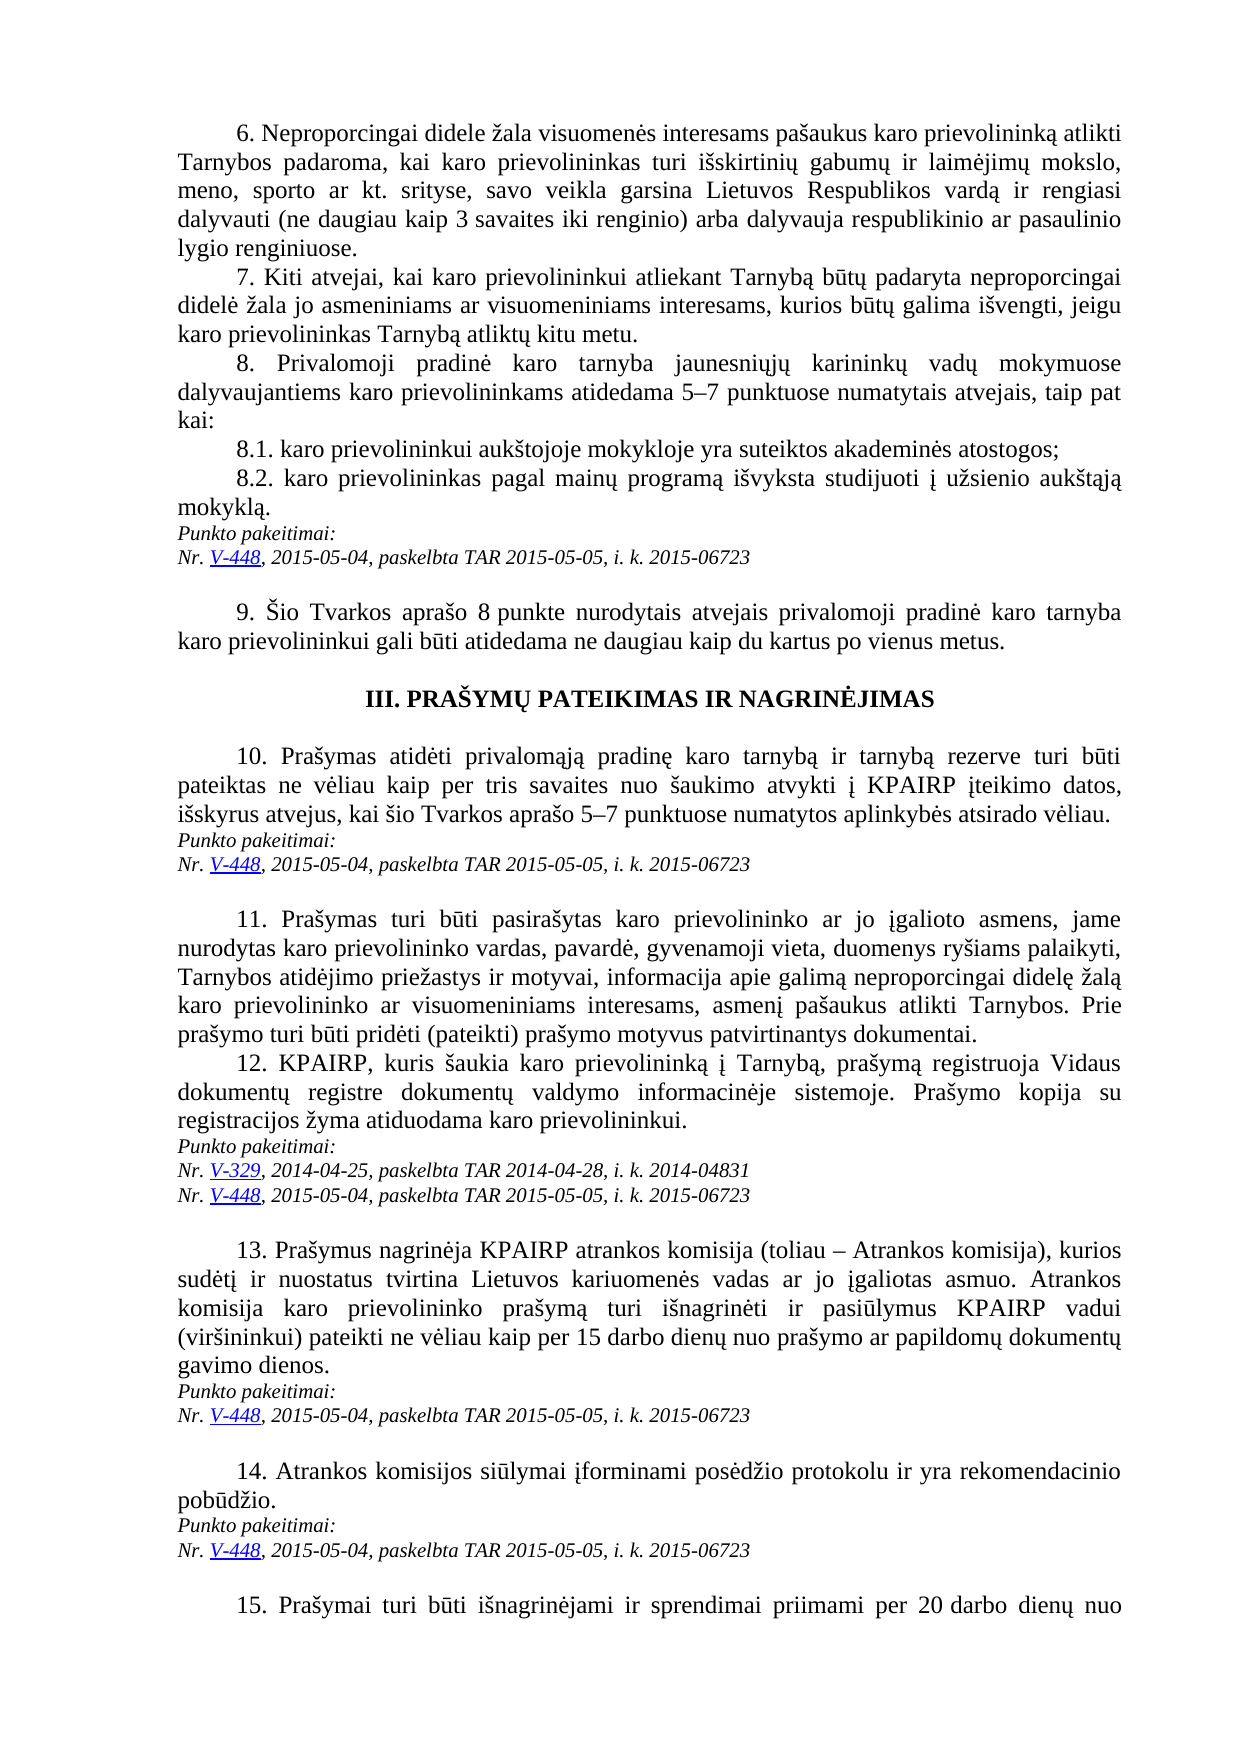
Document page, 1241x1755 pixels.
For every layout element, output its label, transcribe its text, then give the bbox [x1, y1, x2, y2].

text 15. Prašymai turi būti išnagrinėjami ir sprendimai priimami per 20 darbo dienų nuo [177, 1590, 1122, 1619]
text Punkto pakeitimai: [177, 1379, 1122, 1403]
text Nr. V-448, 2015-05-04, paskelbta TAR 2015-05-05, i. k. 2015-06723 [177, 1182, 1122, 1207]
text Nr. V-329, 2014-04-25, paskelbta TAR 2014-04-28, i. k. 2014-04831 [177, 1158, 1122, 1182]
text 8. Privalomoji pradinė karo tarnyba jaunesniųjų karininkų vadų mokymuose dalyvaujantiems karo prievolininkams atidedama 5–7 punktuose numatytais atvejais, taip pat kai: [177, 348, 1122, 434]
text Nr. V-448, 2015-05-04, paskelbta TAR 2015-05-05, i. k. 2015-06723 [177, 852, 1122, 876]
text 8.1. karo prievolininkui aukštojoje mokykloje yra suteiktos akademinės atostogos; [177, 434, 1122, 463]
text 13. Prašymus nagrinėja KPAIRP atrankos komisija (toliau – Atrankos komisija), kurios sudėtį ir nuostatus tvirtina Lietuvos kariuomenės vadas ar jo įgaliotas asmuo. Atrankos komisija karo prievolininko prašymą turi išnagrinėti ir pasiūlymus KPAIRP vadui (viršininkui) pateikti ne vėliau kaip per 15 darbo dienų nuo prašymo ar papildomų dokumentų gavimo dienos. [177, 1235, 1122, 1379]
text 11. Prašymas turi būti pasirašytas karo prievolininko ar jo įgalioto asmens, jame nurodytas karo prievolininko vardas, pavardė, gyvenamoji vieta, duomenys ryšiams palaikyti, Tarnybos atidėjimo priežastys ir motyvai, informacija apie galimą neproporcingai didelę žalą karo prievolininko ar visuomeniniams interesams, asmenį pašaukus atlikti Tarnybos. Prie prašymo turi būti pridėti (pateikti) prašymo motyvus patvirtinantys dokumentai. [177, 904, 1122, 1048]
text Punkto pakeitimai: [177, 1134, 1122, 1158]
text Nr. V-448, 2015-05-04, paskelbta TAR 2015-05-05, i. k. 2015-06723 [177, 545, 1122, 569]
text Punkto pakeitimai: [177, 521, 1122, 545]
text 7. Kiti atvejai, kai karo prievolininkui atliekant Tarnybą būtų padaryta neproporcingai didelė žala jo asmeniniams ar visuomeniniams interesams, kurios būtų galima išvengti, jeigu karo prievolininkas Tarnybą atliktų kitu metu. [177, 262, 1122, 348]
text 9. Šio Tvarkos aprašo 8 punkte nurodytais atvejais privalomoji pradinė karo tarnyba karo prievolininkui gali būti atidedama ne daugiau kaip du kartus po vienus metus. [177, 597, 1122, 655]
text Nr. V-448, 2015-05-04, paskelbta TAR 2015-05-05, i. k. 2015-06723 [177, 1403, 1122, 1427]
text Nr. V-448, 2015-05-04, paskelbta TAR 2015-05-05, i. k. 2015-06723 [177, 1537, 1122, 1562]
text Punkto pakeitimai: [177, 827, 1122, 852]
text 12. KPAIRP, kuris šaukia karo prievolininką į Tarnybą, prašymą registruoja Vidaus dokumentų registre dokumentų valdymo informacinėje sistemoje. Prašymo kopija su registracijos žyma atiduodama karo prievolininkui. [177, 1048, 1122, 1134]
text 10. Prašymas atidėti privalomąją pradinę karo tarnybą ir tarnybą rezerve turi būti pateiktas ne vėliau kaip per tris savaites nuo šaukimo atvykti į KPAIRP įteikimo datos, išskyrus atvejus, kai šio Tvarkos aprašo 5–7 punktuose numatytos aplinkybės atsirado vėliau. [177, 741, 1122, 827]
text III. PRAŠYMŲ PATEIKIMAS IR NAGRINĖJIMAS [177, 684, 1122, 712]
text 8.2. karo prievolininkas pagal mainų programą išvyksta studijuoti į užsienio aukštąją mokyklą. [177, 463, 1122, 521]
text Punkto pakeitimai: [177, 1513, 1122, 1537]
text 6. Neproporcingai didele žala visuomenės interesams pašaukus karo prievolininką atlikti Tarnybos padaroma, kai karo prievolininkas turi išskirtinių gabumų ir laimėjimų mokslo, meno, sporto ar kt. srityse, savo veikla garsina Lietuvos Respublikos vardą ir rengiasi dalyvauti (ne daugiau kaip 3 savaites iki renginio) arba dalyvauja respublikinio ar pasaulinio lygio renginiuose. [177, 118, 1122, 262]
text 14. Atrankos komisijos siūlymai įforminami posėdžio protokolu ir yra rekomendacinio pobūdžio. [177, 1456, 1122, 1513]
